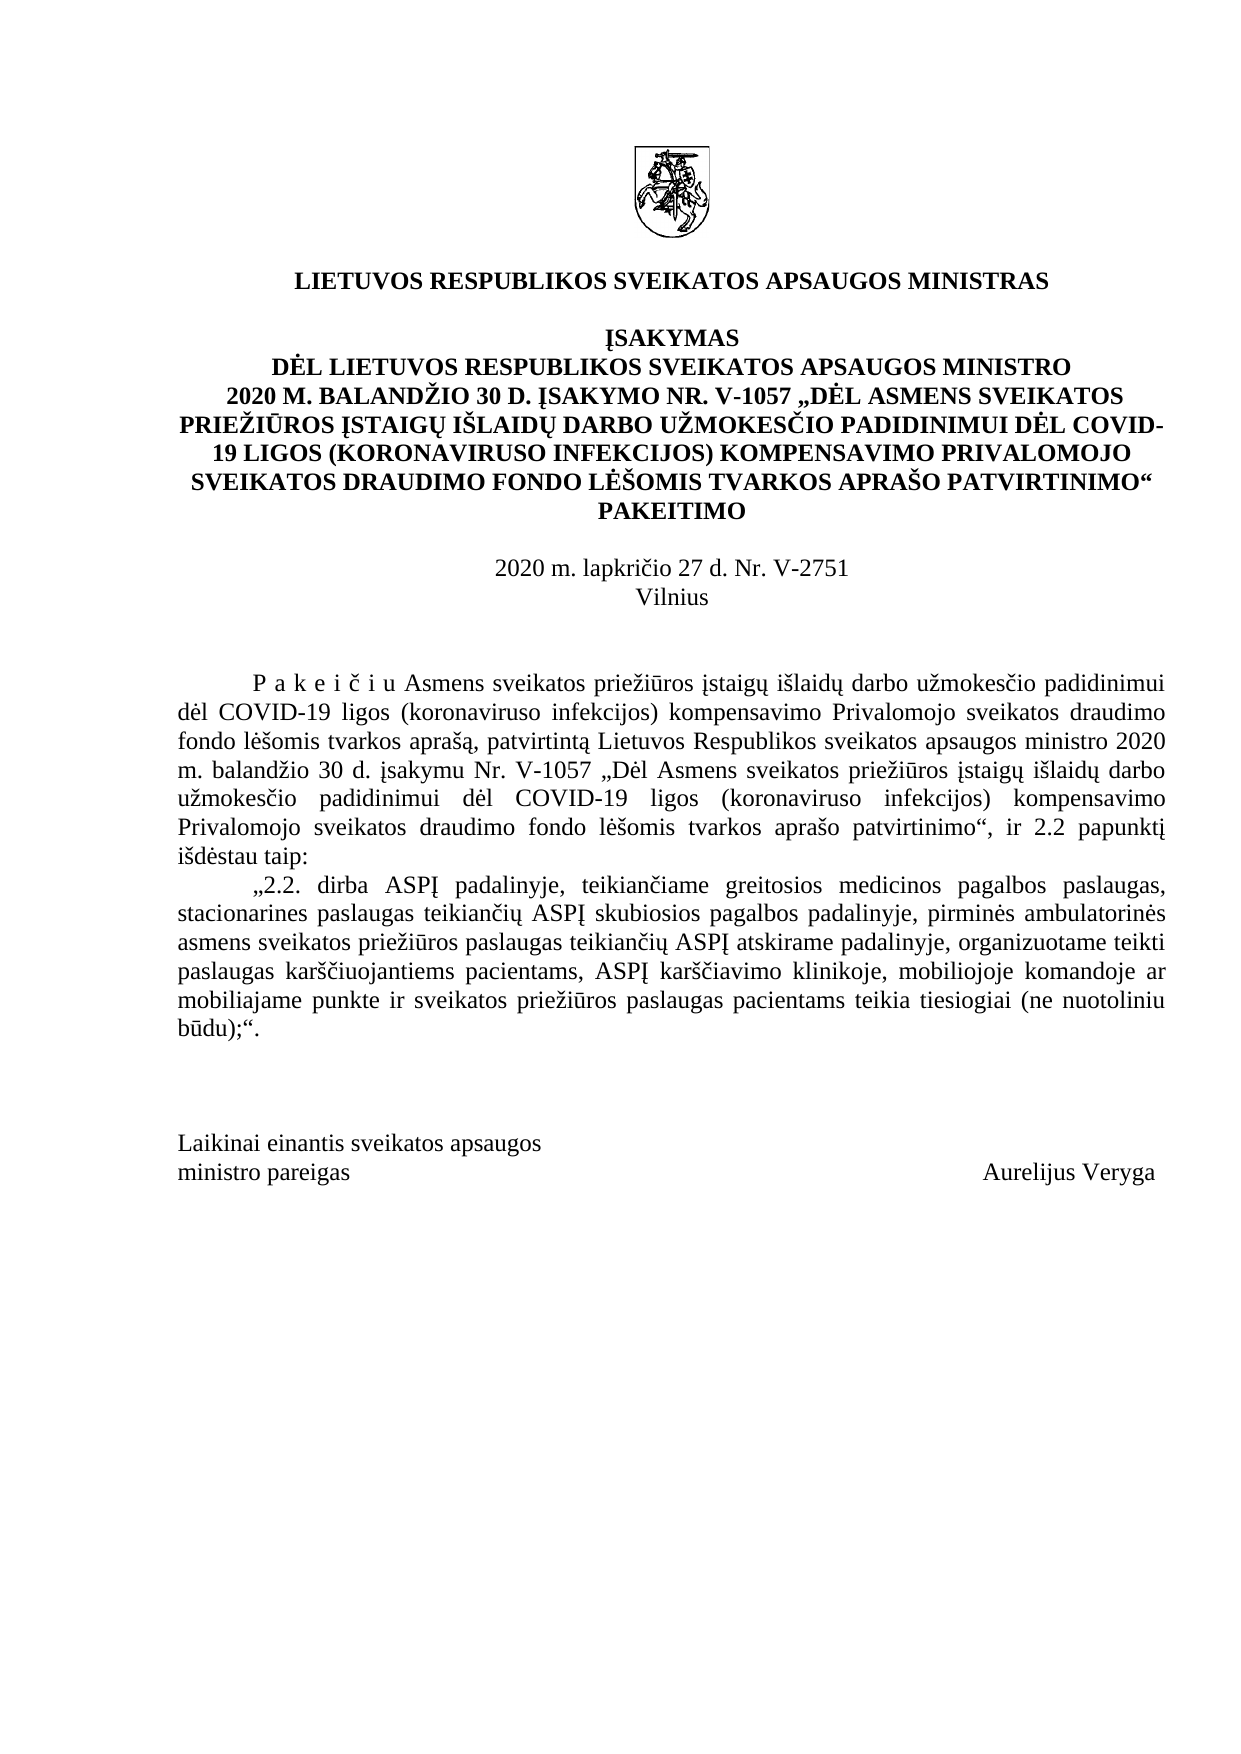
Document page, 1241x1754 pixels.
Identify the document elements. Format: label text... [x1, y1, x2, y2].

text ĮSAKYMAS [177, 323, 1167, 352]
text ministro pareigas Aurelijus Veryga [177, 1157, 1167, 1186]
text 2020 M. BALANDŽIO 30 D. ĮSAKYMO NR. V-1057 „DĖL ASMENS SVEIKATOS PRIEŽIŪROS ĮSTAIGŲ IŠLAIDŲ DARBO UŽMOKESČIO PADIDINIMUI DĖL COVID-19 LIGOS (KORONAVIRUSO INFEKCIJOS) KOMPENSAVIMO PRIVALOMOJO SVEIKATOS DRAUDIMO FONDO LĖŠOMIS TVARKOS APRAŠO PATVIRTINIMO“ PAKEITIMO [177, 381, 1167, 525]
text LIETUVOS RESPUBLIKOS SVEIKATOS APSAUGOS MINISTRAS [177, 266, 1167, 295]
text „2.2. dirba ASPĮ padalinyje, teikiančiame greitosios medicinos pagalbos paslaugas, stacionarines paslaugas teikiančių ASPĮ skubiosios pagalbos padalinyje, pirminės ambulatorinės asmens sveikatos priežiūros paslaugas teikiančių ASPĮ atskirame padalinyje, organizuotame teikti paslaugas karščiuojantiems pacientams, ASPĮ karščiavimo klinikoje, mobiliojoje komandoje ar mobiliajame punkte ir sveikatos priežiūros paslaugas pacientams teikia tiesiogiai (ne nuotoliniu būdu);“. [177, 870, 1167, 1042]
text DĖL LIETUVOS RESPUBLIKOS SVEIKATOS APSAUGOS MINISTRO [177, 352, 1167, 381]
text Vilnius [177, 582, 1167, 611]
text P a k e i č i u Asmens sveikatos priežiūros įstaigų išlaidų darbo užmokesčio padidinimui dėl COVID-19 ligos (koronaviruso infekcijos) kompensavimo Privalomojo sveikatos draudimo fondo lėšomis tvarkos aprašą, patvirtintą Lietuvos Respublikos sveikatos apsaugos ministro 2020 m. balandžio 30 d. įsakymu Nr. V-1057 „Dėl Asmens sveikatos priežiūros įstaigų išlaidų darbo užmokesčio padidinimui dėl COVID-19 ligos (koronaviruso infekcijos) kompensavimo Privalomojo sveikatos draudimo fondo lėšomis tvarkos aprašo patvirtinimo“, ir 2.2 papunktį išdėstau taip: [177, 668, 1167, 870]
text Laikinai einantis sveikatos apsaugos [177, 1128, 1167, 1157]
text 2020 m. lapkričio 27 d. Nr. V-2751 [177, 553, 1167, 582]
